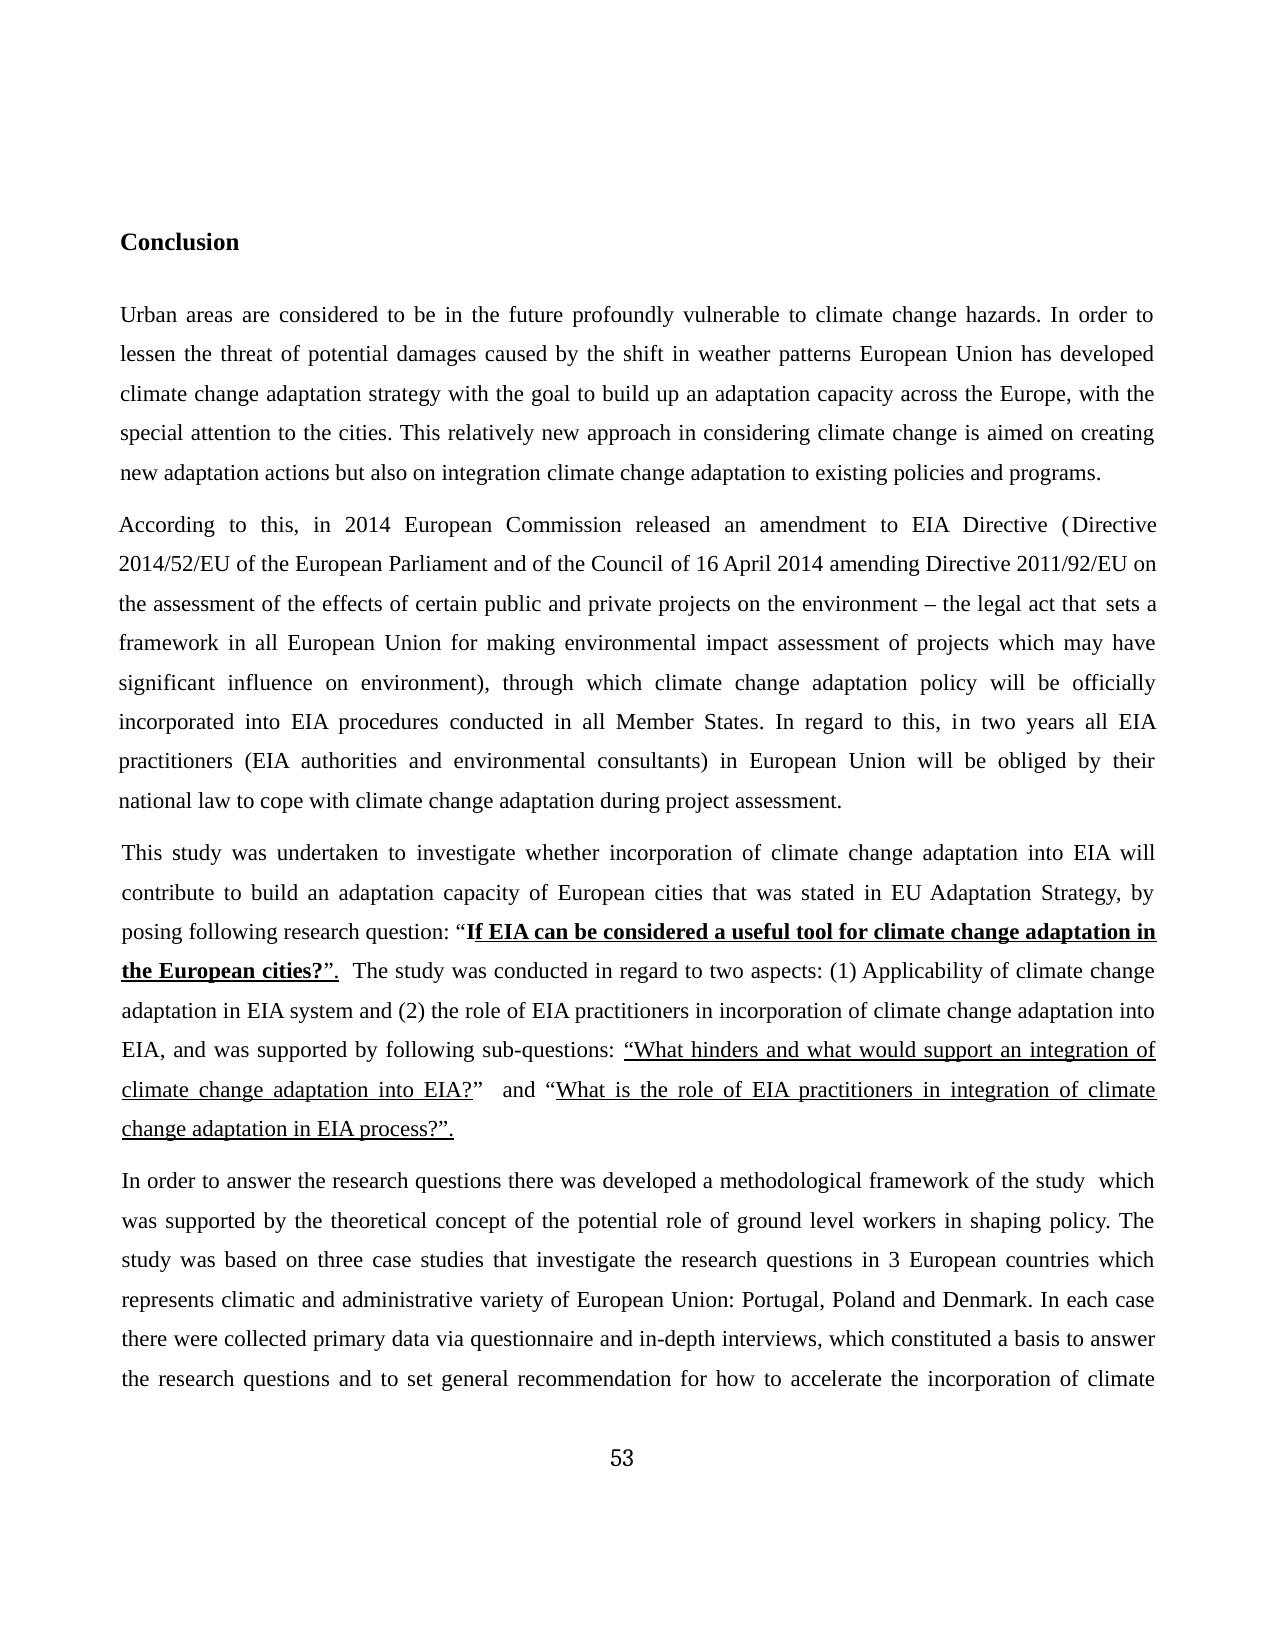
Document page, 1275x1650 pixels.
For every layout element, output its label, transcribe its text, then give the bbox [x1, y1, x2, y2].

text Urban areas are considered to be in the future profoundly vulnerable to climate change hazards. In order to lessen the threat of potential damages caused by the shift in weather patterns European Union has developed climate change adaptation strategy with the goal to build up an adaptation capacity across the Europe, with the special attention to the cities. This relatively new approach in considering climate change is aimed on creating new adaptation actions but also on integration climate change adaptation to existing policies and programs. [120, 301, 1157, 485]
text According to this, in 2014 European Commission released an amendment to EIA Directive (Directive 2014/52/EU of the European Parliament and of the Council of 16 April 2014 amending Directive 2011/92/EU on the assessment of the effects of certain public and private projects on the environment – the legal act that sets a framework in all European Union for making environmental impact assessment of projects which may have significant influence on environment), through which climate change adaptation policy will be officially incorporated into EIA procedures conducted in all Member States. In regard to this, in two years all EIA practitioners (EIA authorities and environmental consultants) in European Union will be obliged by their national law to cope with climate change adaptation during project assessment. [118, 511, 1157, 813]
text In order to answer the research questions there was developed a methodological framework of the study which was supported by the theoretical concept of the potential role of ground level workers in shaping policy. The study was based on three case studies that investigate the research questions in 3 European countries which represents climatic and administrative variety of European Union: Portugal, Poland and Denmark. In each case there were collected primary data via questionnaire and in-depth interviews, which constituted a basis to answer the research questions and to set general recommendation for how to accelerate the incorporation of climate [121, 1167, 1157, 1391]
text This study was undertaken to investigate whether incorporation of climate change adaptation into EIA will contribute to build an adaptation capacity of European cities that was stated in EU Adaptation Strategy, by posing following research question: “If EIA can be considered a useful tool for climate change adaptation in the European cities?”. The study was conducted in regard to two aspects: (1) Applicability of climate change adaptation in EIA system and (2) the role of EIA practitioners in incorporation of climate change adaptation into EIA, and was supported by following sub-questions: “What hinders and what would support an integration of climate change adaptation into EIA?” and “What is the role of EIA practitioners in integration of climate change adaptation in EIA process?”. [121, 839, 1157, 1142]
subtitle Conclusion [120, 227, 1157, 256]
